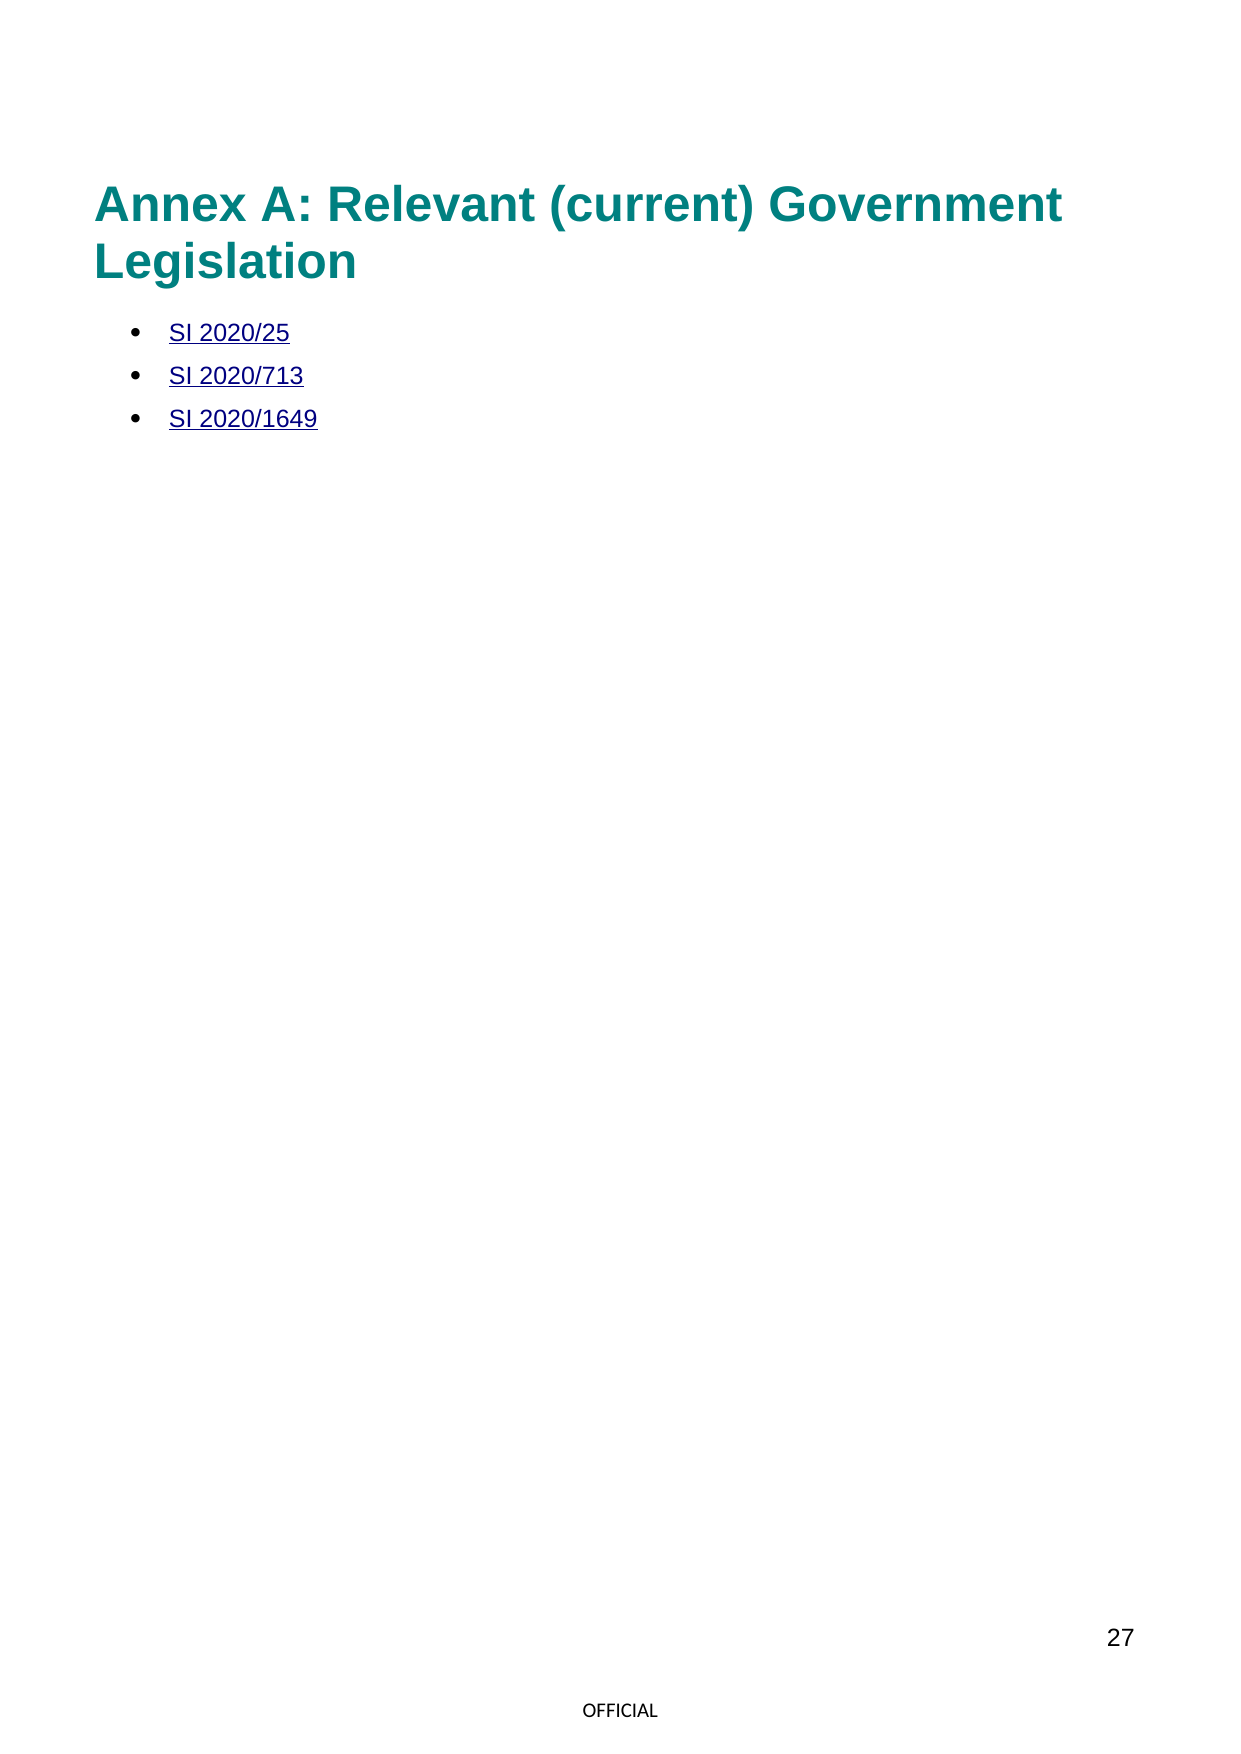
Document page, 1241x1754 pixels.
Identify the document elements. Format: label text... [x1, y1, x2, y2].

subtitle Annex A: Relevant (current) Government Legislation [94, 174, 1134, 289]
list SI 2020/713 [131, 357, 1134, 390]
list SI 2020/25 [131, 314, 1134, 347]
list SI 2020/1649 [131, 400, 1134, 433]
